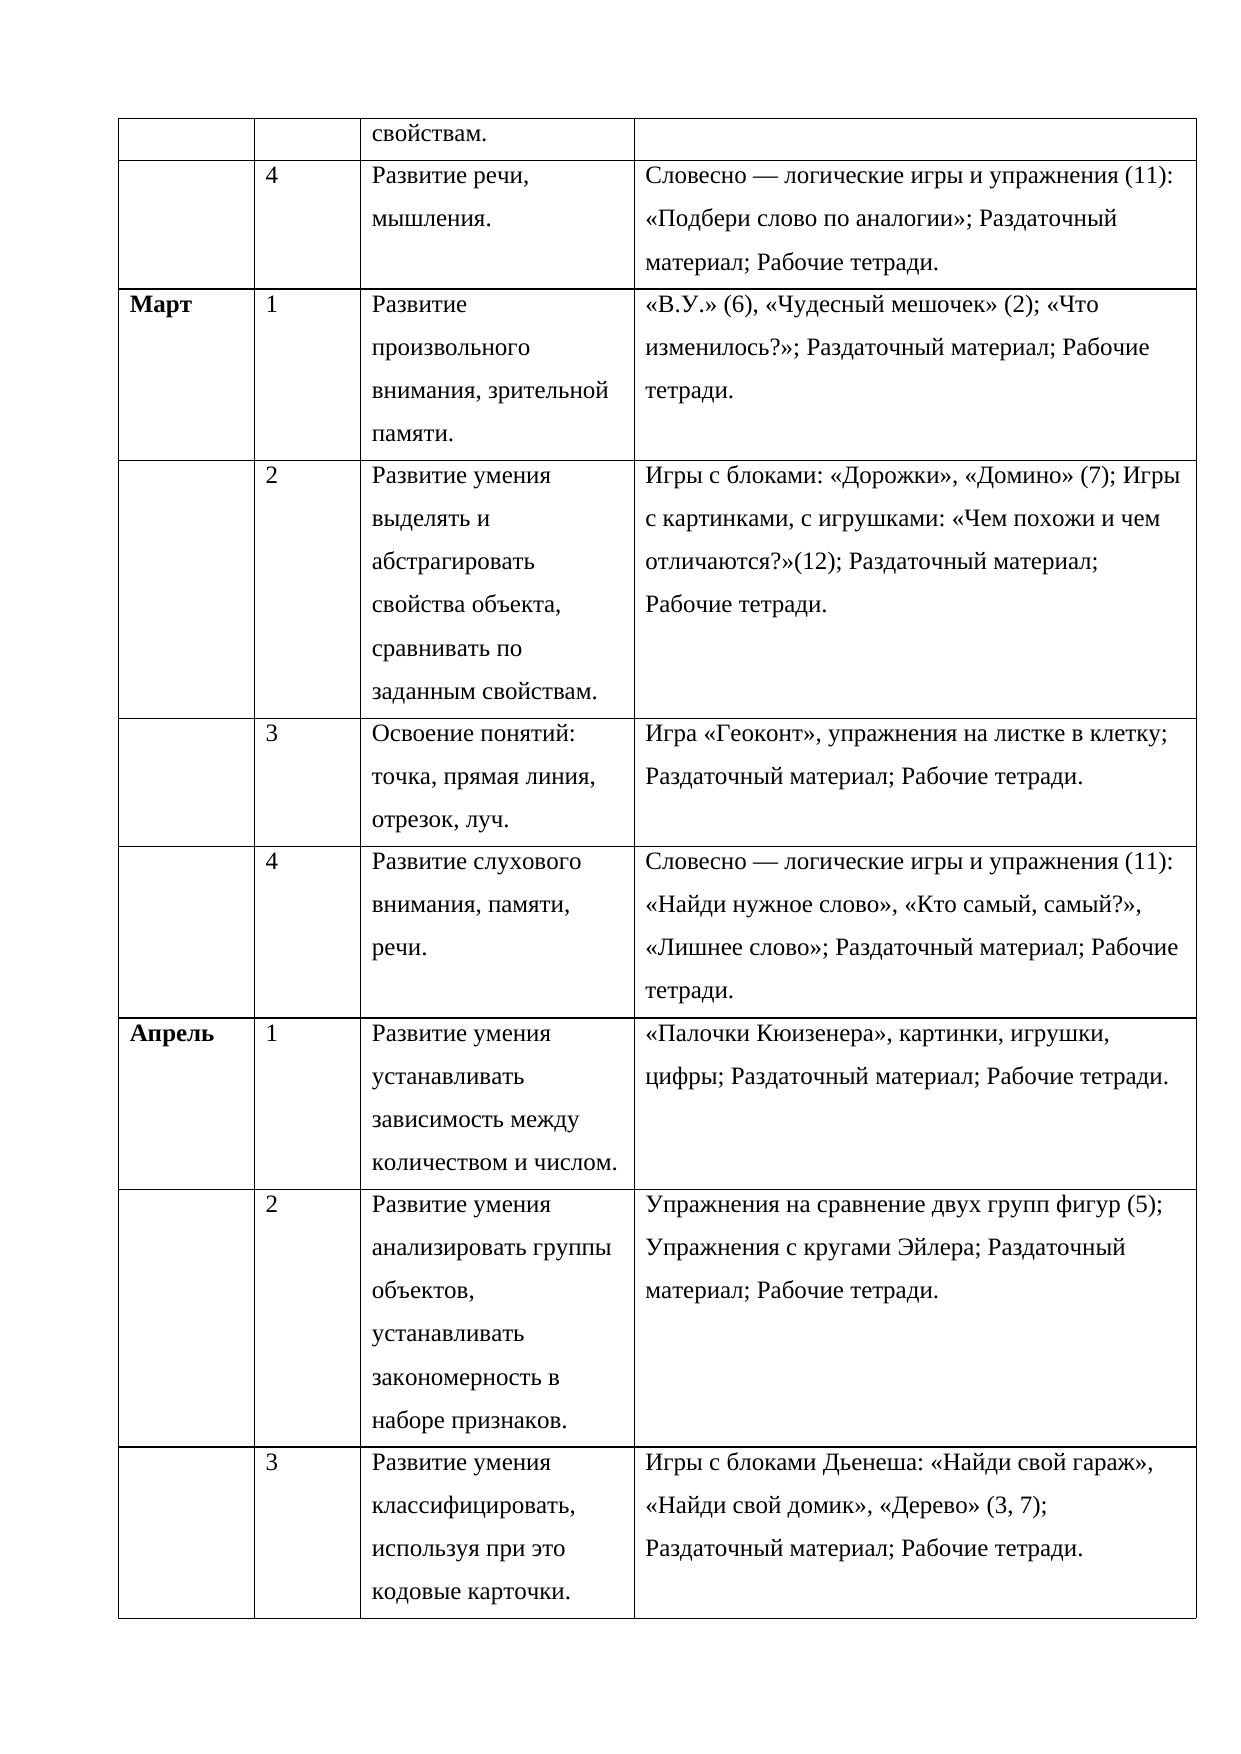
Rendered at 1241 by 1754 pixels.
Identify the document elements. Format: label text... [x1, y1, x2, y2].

table_cell [119, 119, 254, 160]
table_cell [119, 1448, 254, 1618]
table_cell 1 [255, 1019, 360, 1189]
table_cell 3 [255, 719, 360, 846]
table_cell 3 [255, 1448, 360, 1618]
table_cell [119, 461, 254, 718]
table_cell свойствам. [361, 119, 634, 160]
table_cell Освоение понятий: точка, прямая линия, отрезок, луч. [361, 719, 634, 846]
table_cell Апрель [119, 1019, 254, 1189]
table_cell Игра «Геоконт», упражнения на листке в клетку; Раздаточный материал; Рабочие тетради. [635, 719, 1196, 846]
table_cell Упражнения на сравнение двух групп фигур (5); Упражнения с кругами Эйлера; Раздаточный материал; Рабочие тетради. [635, 1190, 1196, 1446]
table_cell Словесно — логические игры и упражнения (11): «Найди нужное слово», «Кто самый, самый?», «Лишнее слово»; Раздаточный материал; Рабочие тетради. [635, 847, 1196, 1017]
table_cell Развитие умения выделять и абстрагировать свойства объекта, сравнивать по заданным свойствам. [361, 461, 634, 718]
table_cell Март [119, 290, 254, 460]
table_cell 4 [255, 161, 360, 288]
table_cell [119, 847, 254, 1017]
table_cell «Палочки Кюизенера», картинки, игрушки, цифры; Раздаточный материал; Рабочие тетради. [635, 1019, 1196, 1189]
table_cell [255, 119, 360, 160]
table_cell Развитие умения устанавливать зависимость между количеством и числом. [361, 1019, 634, 1189]
table_cell «В.У.» (6), «Чудесный мешочек» (2); «Что изменилось?»; Раздаточный материал; Рабочие тетради. [635, 290, 1196, 460]
table_cell Развитие слухового внимания, памяти, речи. [361, 847, 634, 1017]
table_cell Словесно — логические игры и упражнения (11): «Подбери слово по аналогии»; Раздаточный материал; Рабочие тетради. [635, 161, 1196, 288]
table_cell 2 [255, 1190, 360, 1446]
table_cell Развитие речи, мышления. [361, 161, 634, 288]
table_cell [119, 1190, 254, 1446]
table_cell 1 [255, 290, 360, 460]
table_cell Игры с блоками: «Дорожки», «Домино» (7); Игры с картинками, с игрушками: «Чем похожи и чем отличаются?»(12); Раздаточный материал; Рабочие тетради. [635, 461, 1196, 718]
table_cell [635, 119, 1196, 160]
table_cell 2 [255, 461, 360, 718]
table_cell [119, 161, 254, 288]
table_cell Развитие умения классифицировать, используя при это кодовые карточки. [361, 1448, 634, 1618]
table_cell [119, 719, 254, 846]
table_cell 4 [255, 847, 360, 1017]
table_cell Игры с блоками Дьенеша: «Найди свой гараж», «Найди свой домик», «Дерево» (3, 7); Раздаточный материал; Рабочие тетради. [635, 1448, 1196, 1618]
table_cell Развитие произвольного внимания, зрительной памяти. [361, 290, 634, 460]
table_cell Развитие умения анализировать группы объектов, устанавливать закономерность в наборе признаков. [361, 1190, 634, 1446]
